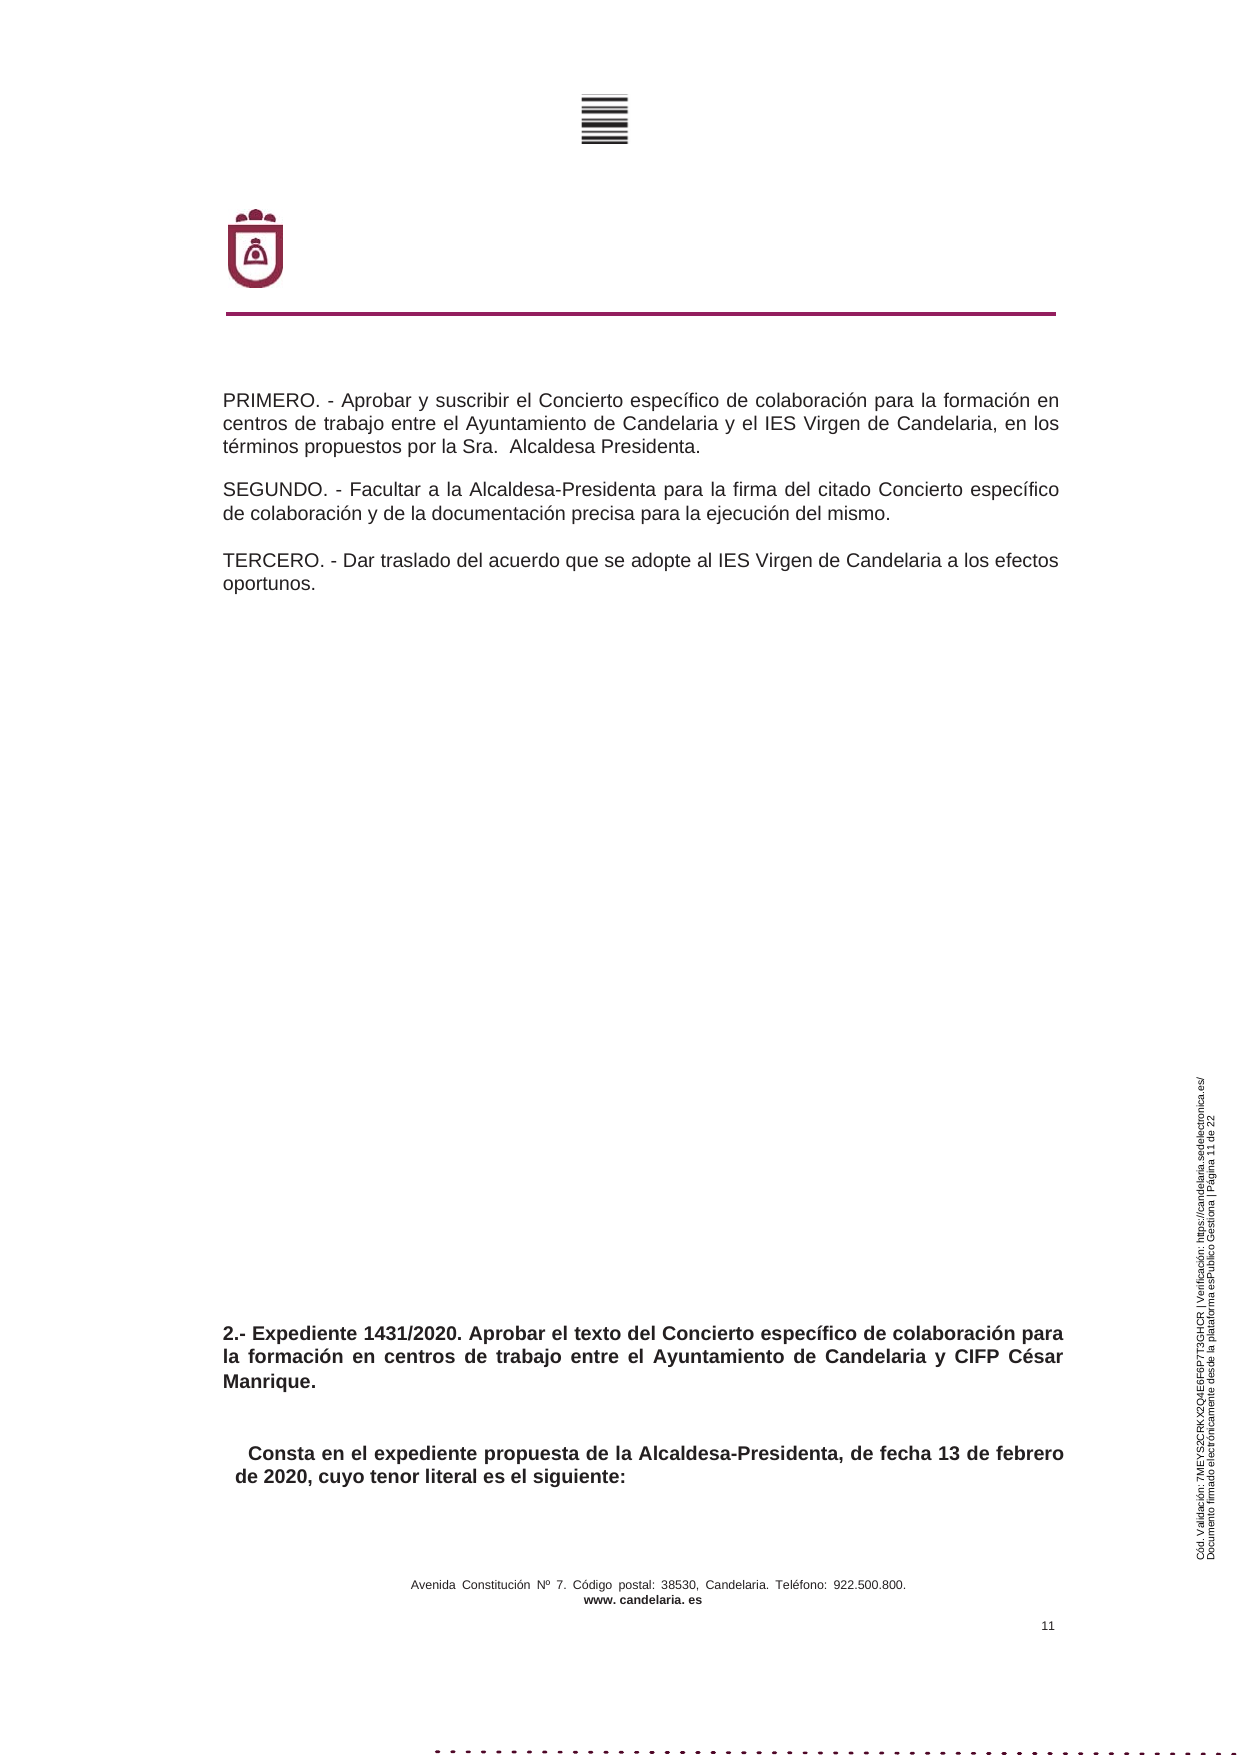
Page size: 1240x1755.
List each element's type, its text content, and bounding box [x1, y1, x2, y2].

text PRIMERO. - Aprobar y suscribir el Concierto específico de colaboración para la formación en centros de trabajo entre el Ayuntamiento de Candelaria y el IES Virgen de Candelaria, en los términos propuestos por la Sra. Alcaldesa Presidenta. [223, 389, 1061, 458]
text TERCERO. - Dar traslado del acuerdo que se adopte al IES Virgen de Candelaria a los efectos oportunos. [223, 549, 1061, 595]
text Consta en el expediente propuesta de la Alcaldesa-Presidenta, de fecha 13 de febrero de 2020, cuyo tenor literal es el siguiente: [235, 1442, 1065, 1488]
text SEGUNDO. - Facultar a la Alcaldesa-Presidenta para la firma del citado Concierto específico de colaboración y de la documentación precisa para la ejecución del mismo. [223, 478, 1061, 524]
text 2.- Expediente 1431/2020. Aprobar el texto del Concierto específico de colaboración para la formación en centros de trabajo entre el Ayuntamiento de Candelaria y CIFP César Manrique. [223, 1322, 1065, 1393]
